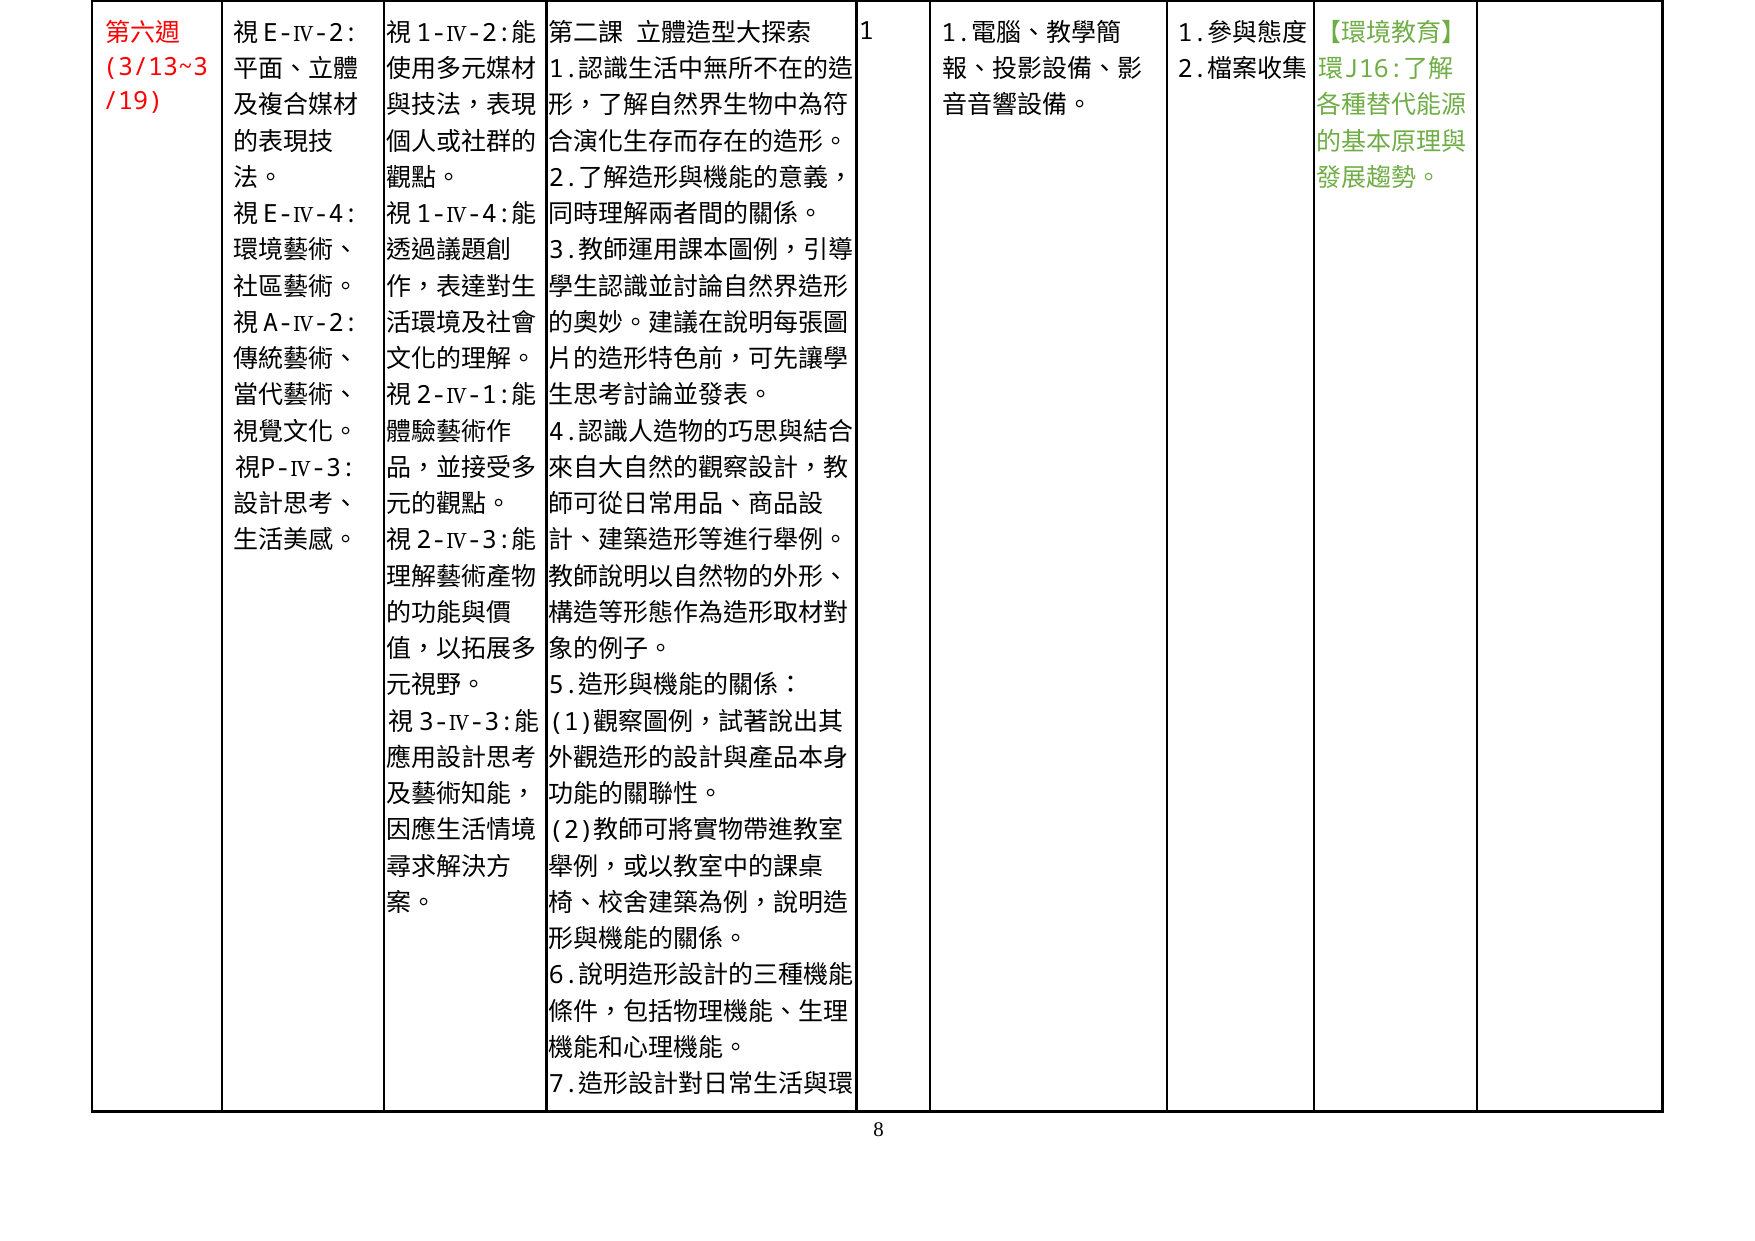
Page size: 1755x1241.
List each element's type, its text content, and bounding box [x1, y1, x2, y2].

table_cell 【環境教育】 環J16:了解各種替代能源的基本原理與發展趨勢。 [1315, 2, 1476, 1110]
table_cell 1.電腦、教學簡報、投影設備、影音音響設備。 [931, 2, 1166, 1110]
table_cell 第二課 立體造型大探索 1.認識生活中無所不在的造形，了解自然界生物中為符合演化生存而存在的造形。 2.了解造形與機能的意義，同時理解兩者間的關係。 3.教師運用課本圖例，引導學生認識並討論自然界造形的奧妙。建議在說明每張圖片的造形特色前，可先讓學生思考討論並發表。 4.認識人造物的巧思與結合來自大自然的觀察設計，教師可從日常用品、商品設計、建築造形等進行舉例。教師說明以自然物的外形、構造等形態作為造形取材對象的例子。 5.造形與機能的關係： (1)觀察圖例，試著說出其外觀造形的設計與產品本身功能的關聯性。 (2)教師可將實物帶進教室舉例，或以教室中的課桌椅、校舍建築為例，說明造形與機能的關係。 6.說明造形設計的三種機能條件，包括物理機能、生理機能和心理機能。 7.造形設計對日常生活與環 [548, 2, 855, 1110]
table_cell 視E-Ⅳ-2:平面、立體及複合媒材的表現技法。 視E-Ⅳ-4:環境藝術、社區藝術。 視A-Ⅳ-2:傳統藝術、當代藝術、視覺文化。 視P-Ⅳ-3:設計思考、生活美感。 [223, 2, 383, 1110]
table_cell 第六週(3/13~3/19) [93, 2, 221, 1110]
table_cell 1 [858, 2, 929, 1110]
table_cell 視1-Ⅳ-2:能使用多元媒材與技法，表現個人或社群的觀點。 視1-Ⅳ-4:能透過議題創作，表達對生活環境及社會文化的理解。 視2-Ⅳ-1:能體驗藝術作品，並接受多元的觀點。 視2-Ⅳ-3:能理解藝術產物的功能與價值，以拓展多元視野。 視3-Ⅳ-3:能應用設計思考及藝術知能，因應生活情境尋求解決方案。 [385, 2, 545, 1110]
table_cell [1478, 2, 1661, 1110]
table_cell 1.參與態度 2.檔案收集 [1168, 2, 1313, 1110]
